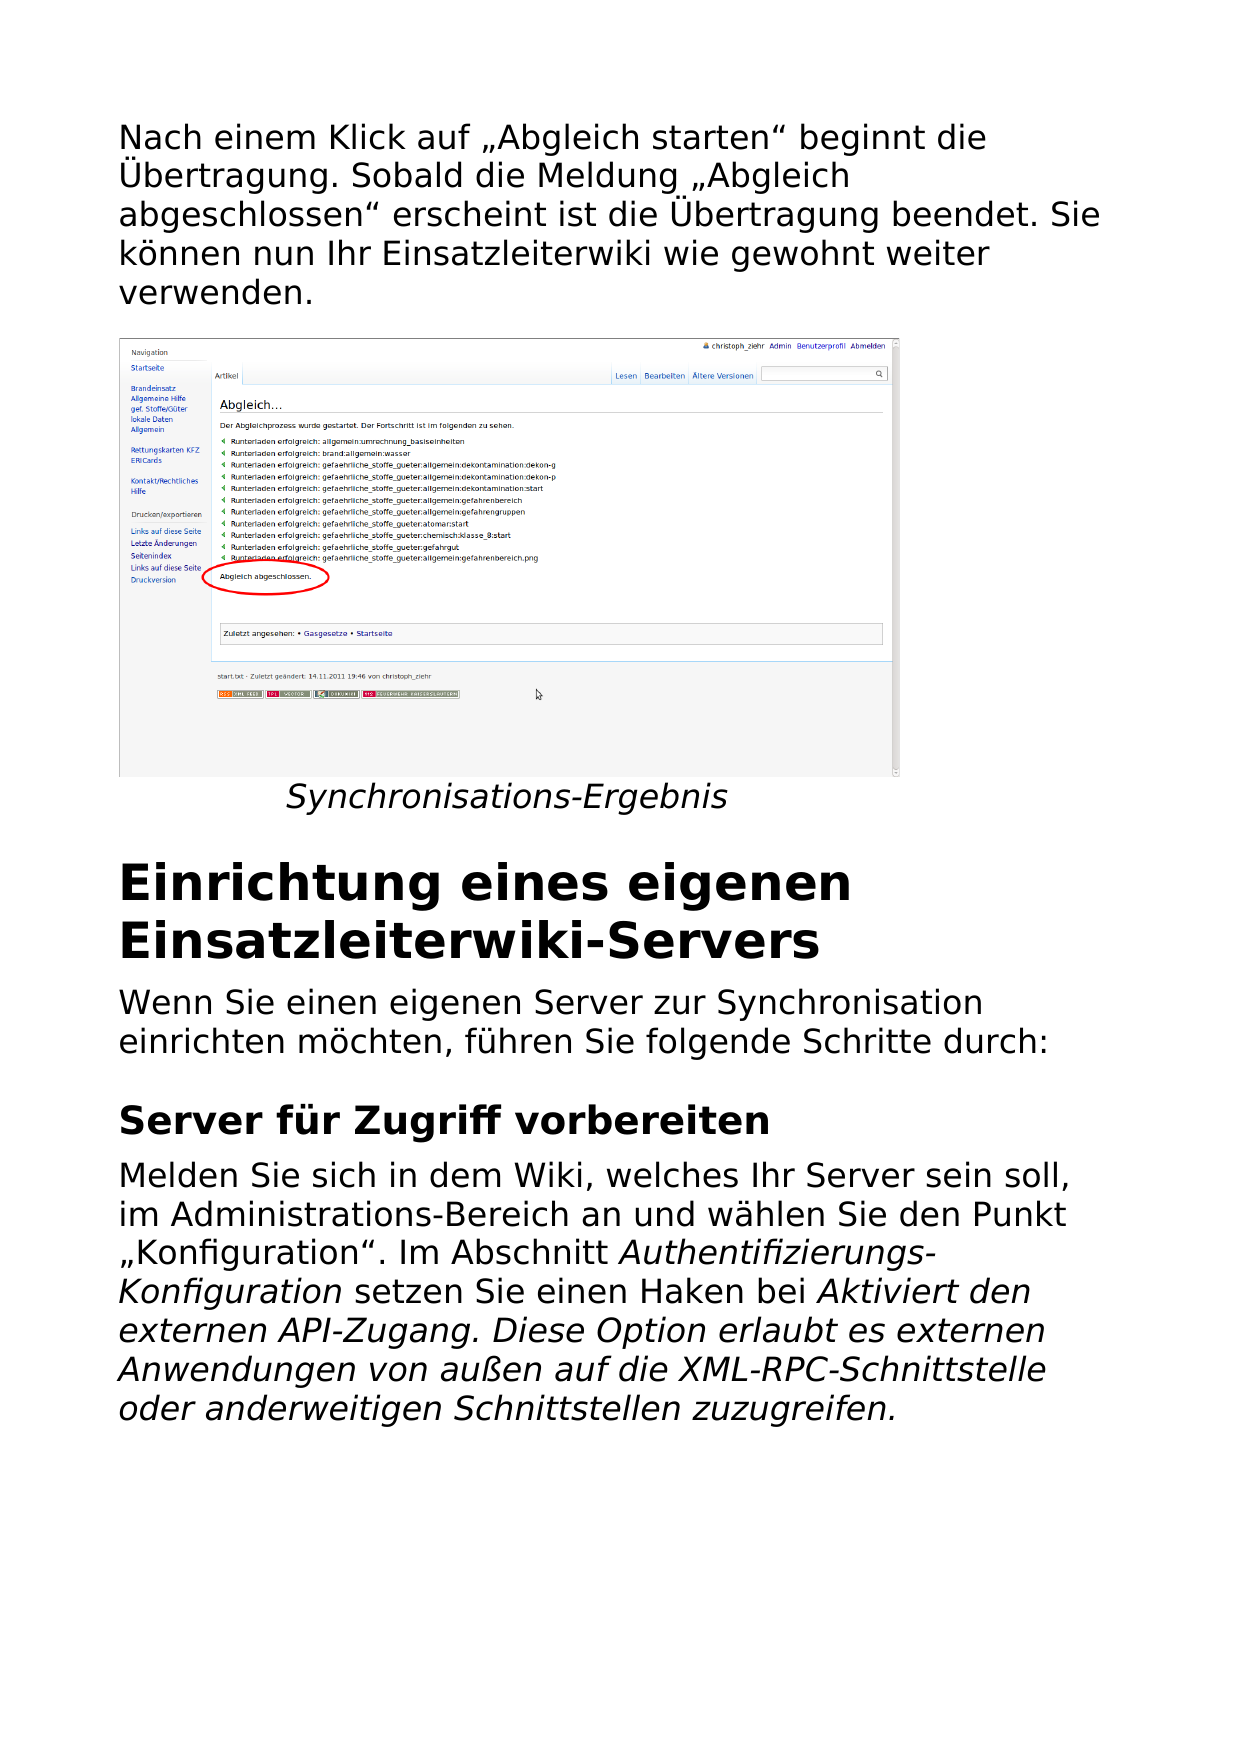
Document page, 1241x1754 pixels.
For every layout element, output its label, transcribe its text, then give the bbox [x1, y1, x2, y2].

subtitle Einrichtung eines eigenen Einsatzleiterwiki-Servers [118, 854, 1122, 971]
text Synchronisations-Ergebnis [118, 778, 899, 817]
text Nach einem Klick auf „Abgleich starten“ beginnt die Übertragung. Sobald die Meldung „Abgleich abgeschlossen“ erscheint ist die Übertragung beendet. Sie können nun Ihr Einsatzleiterwiki wie gewohnt weiter verwenden. [118, 118, 1122, 312]
text Wenn Sie einen eigenen Server zur Synchronisation einrichten möchten, führen Sie folgende Schritte durch: [118, 983, 1122, 1061]
subtitle Server für Zugriff vorbereiten [118, 1098, 1122, 1144]
text Melden Sie sich in dem Wiki, welches Ihr Server sein soll, im Administrations-Bereich an und wählen Sie den Punkt „Konfiguration“. Im Abschnitt Authentifizierungs-Konfiguration setzen Sie einen Haken bei Aktiviert den externen API-Zugang. Diese Option erlaubt es externen Anwendungen von außen auf die XML-RPC-Schnittstelle oder anderweitigen Schnittstellen zuzugreifen. [118, 1156, 1122, 1428]
picture [118, 337, 900, 778]
